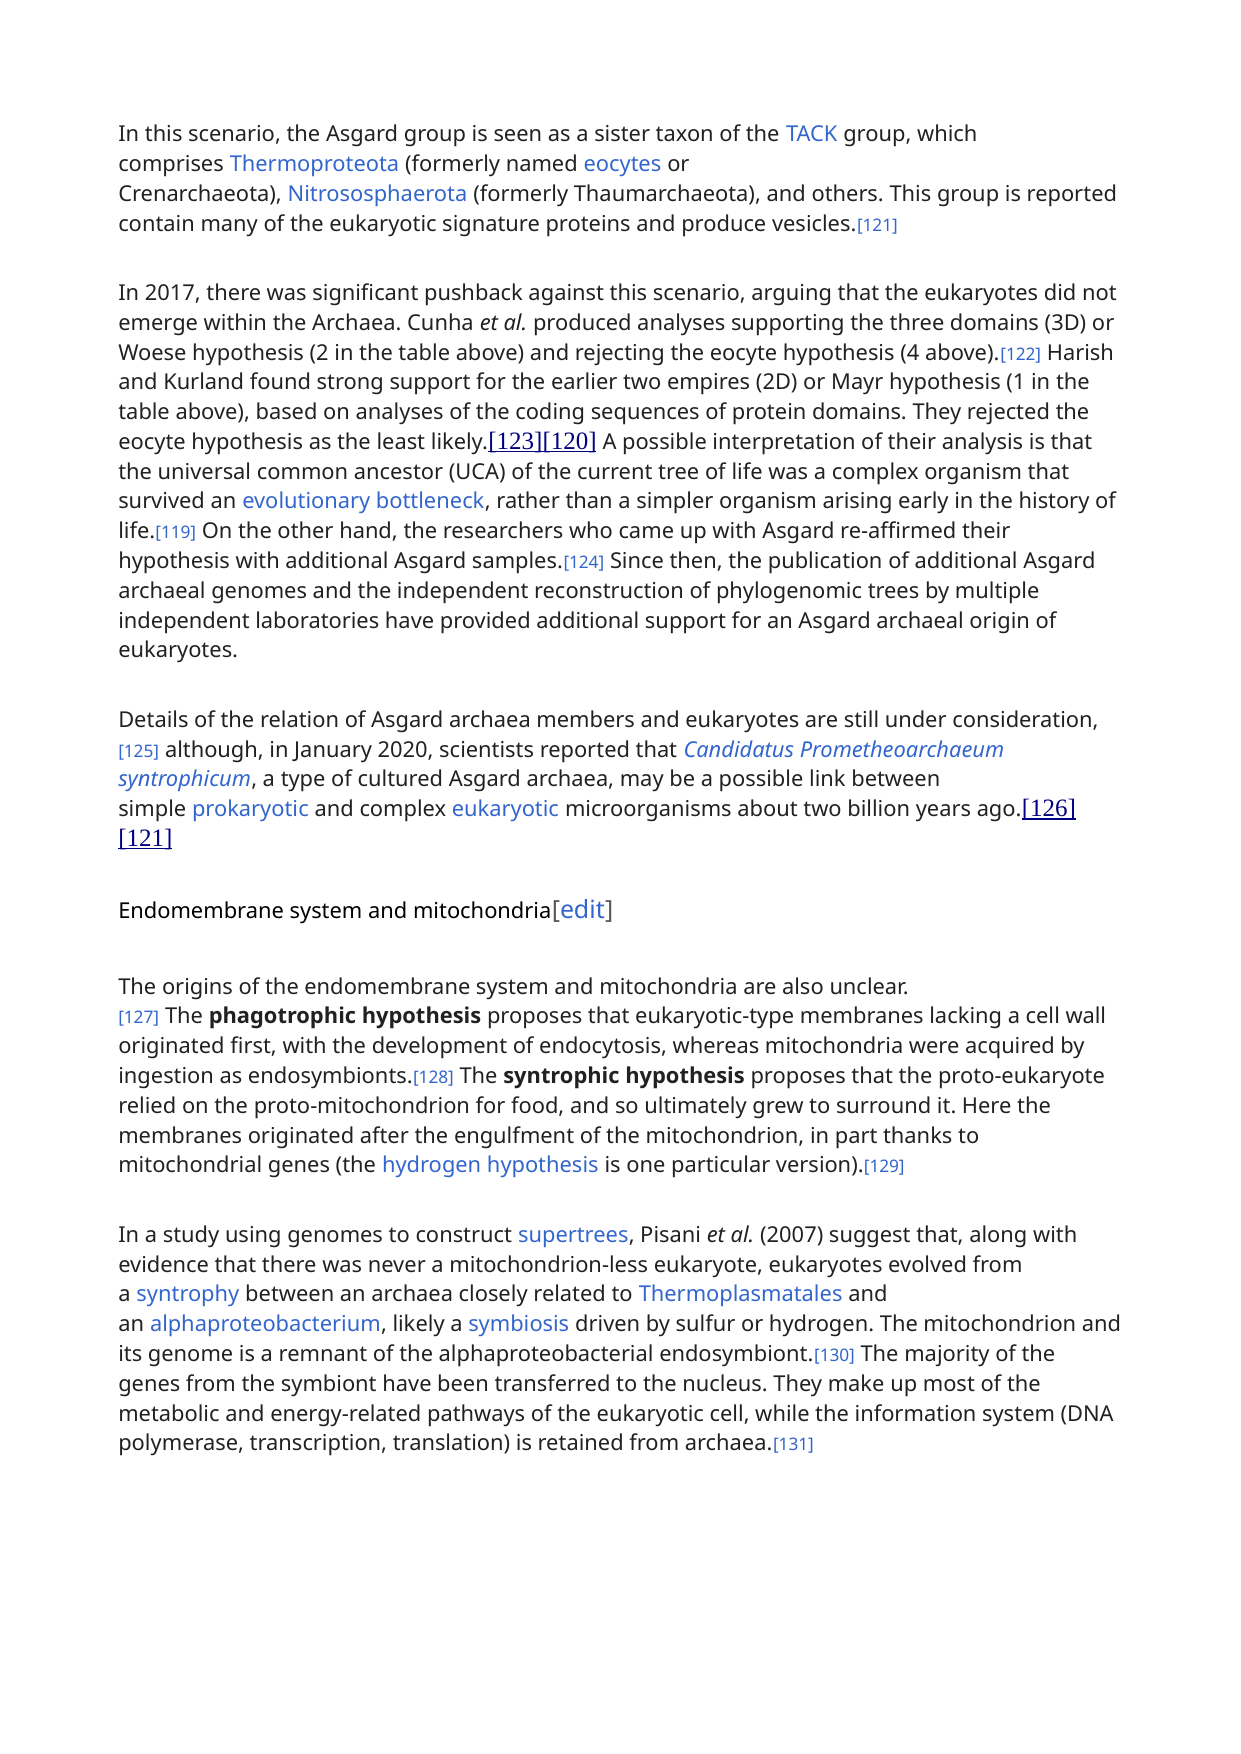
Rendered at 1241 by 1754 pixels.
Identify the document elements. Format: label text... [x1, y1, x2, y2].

text In this scenario, the Asgard group is seen as a sister taxon of the TACK group, which comprises Thermoproteota (formerly named eocytes or Crenarchaeota), Nitrososphaerota (formerly Thaumarchaeota), and others. This group is reported contain many of the eukaryotic signature proteins and produce vesicles.[121] [118, 118, 1122, 237]
text In 2017, there was significant pushback against this scenario, arguing that the eukaryotes did not emerge within the Archaea. Cunha et al. produced analyses supporting the three domains (3D) or Woese hypothesis (2 in the table above) and rejecting the eocyte hypothesis (4 above).[122] Harish and Kurland found strong support for the earlier two empires (2D) or Mayr hypothesis (1 in the table above), based on analyses of the coding sequences of protein domains. They rejected the eocyte hypothesis as the least likely.[123][120] A possible interpretation of their analysis is that the universal common ancestor (UCA) of the current tree of life was a complex organism that survived an evolutionary bottleneck, rather than a simpler organism arising early in the history of life.[119] On the other hand, the researchers who came up with Asgard re-affirmed their hypothesis with additional Asgard samples.[124] Since then, the publication of additional Asgard archaeal genomes and the independent reconstruction of phylogenomic trees by multiple independent laboratories have provided additional support for an Asgard archaeal origin of eukaryotes. [118, 277, 1122, 664]
text In a study using genomes to construct supertrees, Pisani et al. (2007) suggest that, along with evidence that there was never a mitochondrion-less eukaryote, eukaryotes evolved from a syntrophy between an archaea closely related to Thermoplasmatales and an alphaproteobacterium, likely a symbiosis driven by sulfur or hydrogen. The mitochondrion and its genome is a remnant of the alphaproteobacterial endosymbiont.[130] The majority of the genes from the symbiont have been transferred to the nucleus. They make up most of the metabolic and energy-related pathways of the eukaryotic cell, while the information system (DNA polymerase, transcription, translation) is retained from archaea.[131] [118, 1219, 1122, 1457]
text The origins of the endomembrane system and mitochondria are also unclear.[127] The phagotrophic hypothesis proposes that eukaryotic-type membranes lacking a cell wall originated first, with the development of endocytosis, whereas mitochondria were acquired by ingestion as endosymbionts.[128] The syntrophic hypothesis proposes that the proto-eukaryote relied on the proto-mitochondrion for food, and so ultimately grew to surround it. Here the membranes originated after the engulfment of the mitochondrion, in part thanks to mitochondrial genes (the hydrogen hypothesis is one particular version).[129] [118, 971, 1122, 1179]
subtitle Endomembrane system and mitochondria[edit] [118, 891, 1122, 925]
text Details of the relation of Asgard archaea members and eukaryotes are still under consideration,[125] although, in January 2020, scientists reported that Candidatus Prometheoarchaeum syntrophicum, a type of cultured Asgard archaea, may be a possible link between simple prokaryotic and complex eukaryotic microorganisms about two billion years ago.[126][121] [118, 704, 1122, 852]
